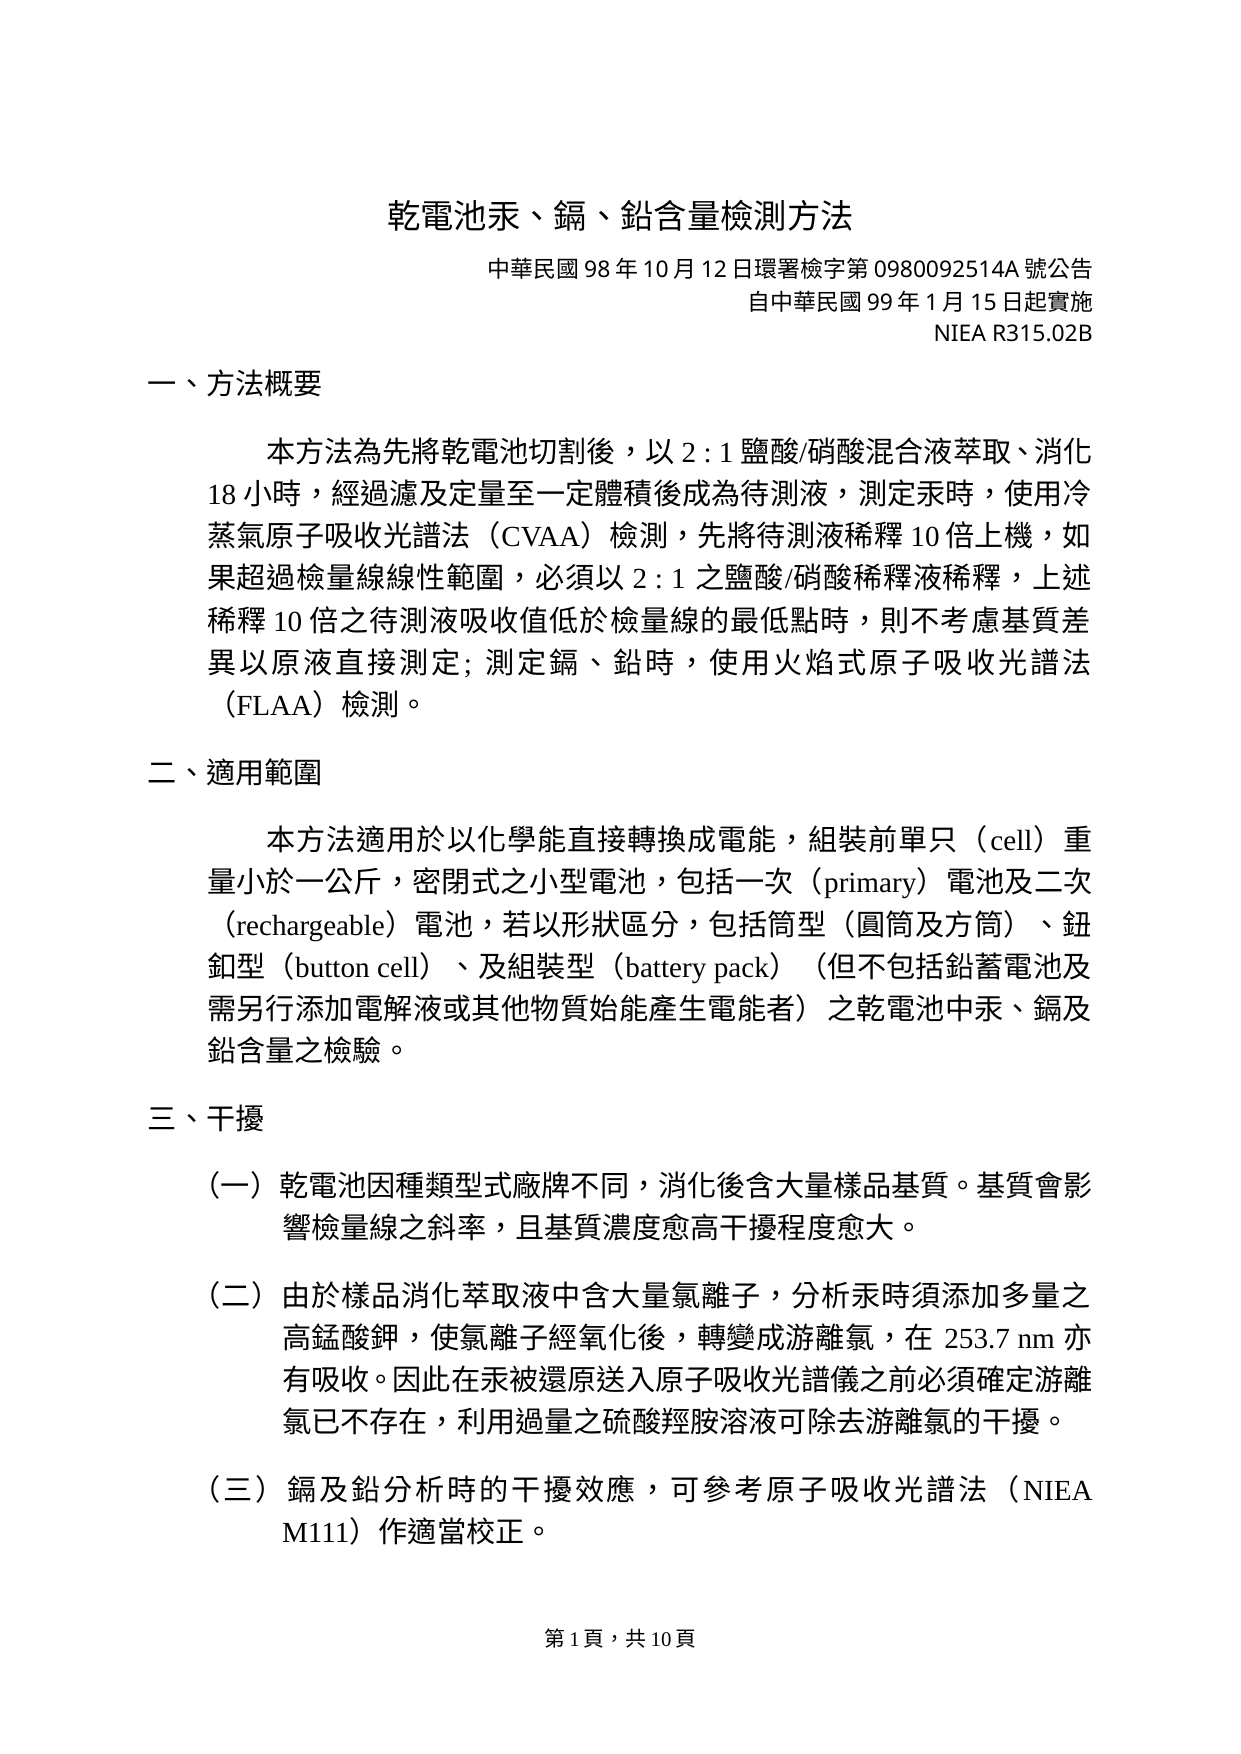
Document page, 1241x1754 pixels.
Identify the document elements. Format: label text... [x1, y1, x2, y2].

text （一）乾電池因種類型式廠牌不同，消化後含大量樣品基質。基質會影響檢量線之斜率，且基質濃度愈高干擾程度愈大。 [191, 1162, 1092, 1247]
text 中華民國98年10月12日環署檢字第0980092514A號公告 [207, 250, 1092, 284]
text 三、干擾 [148, 1095, 1092, 1137]
text 本方法為先將乾電池切割後，以 2 : 1 鹽酸/硝酸混合液萃取、消化 18 小時，經過濾及定量至一定體積後成為待測液，測定汞時，使用冷蒸氣原子吸收光譜法（CVAA）檢測，先將待測液稀釋10倍上機，如果超過檢量線線性範圍，必須以2 : 1 之鹽酸/硝酸稀釋液稀釋，上述稀釋10倍之待測液吸收值低於檢量線的最低點時，則不考慮基質差異以原液直接測定; 測定鎘、鉛時，使用火焰式原子吸收光譜法（FLAA）檢測。 [207, 428, 1092, 724]
text （三）鎘及鉛分析時的干擾效應，可參考原子吸收光譜法（NIEA M111）作適當校正。 [191, 1466, 1092, 1551]
text 一、方法概要 [148, 361, 1092, 403]
text 自中華民國99年1月15日起實施 [207, 284, 1092, 317]
text 二、適用範圍 [148, 749, 1092, 791]
text 乾電池汞、鎘、鉛含量檢測方法 [148, 190, 1092, 238]
text 本方法適用於以化學能直接轉換成電能，組裝前單只（cell）重量小於一公斤，密閉式之小型電池，包括一次（primary）電池及二次（rechargeable）電池，若以形狀區分，包括筒型（圓筒及方筒）、鈕釦型（button cell）、及組裝型（battery pack）（但不包括鉛蓄電池及需另行添加電解液或其他物質始能產生電能者）之乾電池中汞、鎘及鉛含量之檢驗。 [207, 816, 1092, 1070]
text （二）由於樣品消化萃取液中含大量氯離子，分析汞時須添加多量之高錳酸鉀，使氯離子經氧化後，轉變成游離氯，在 253.7 nm 亦有吸收。因此在汞被還原送入原子吸收光譜儀之前必須確定游離氯已不存在，利用過量之硫酸羥胺溶液可除去游離氯的干擾。 [191, 1272, 1092, 1441]
text NIEA R315.02B [207, 317, 1092, 348]
